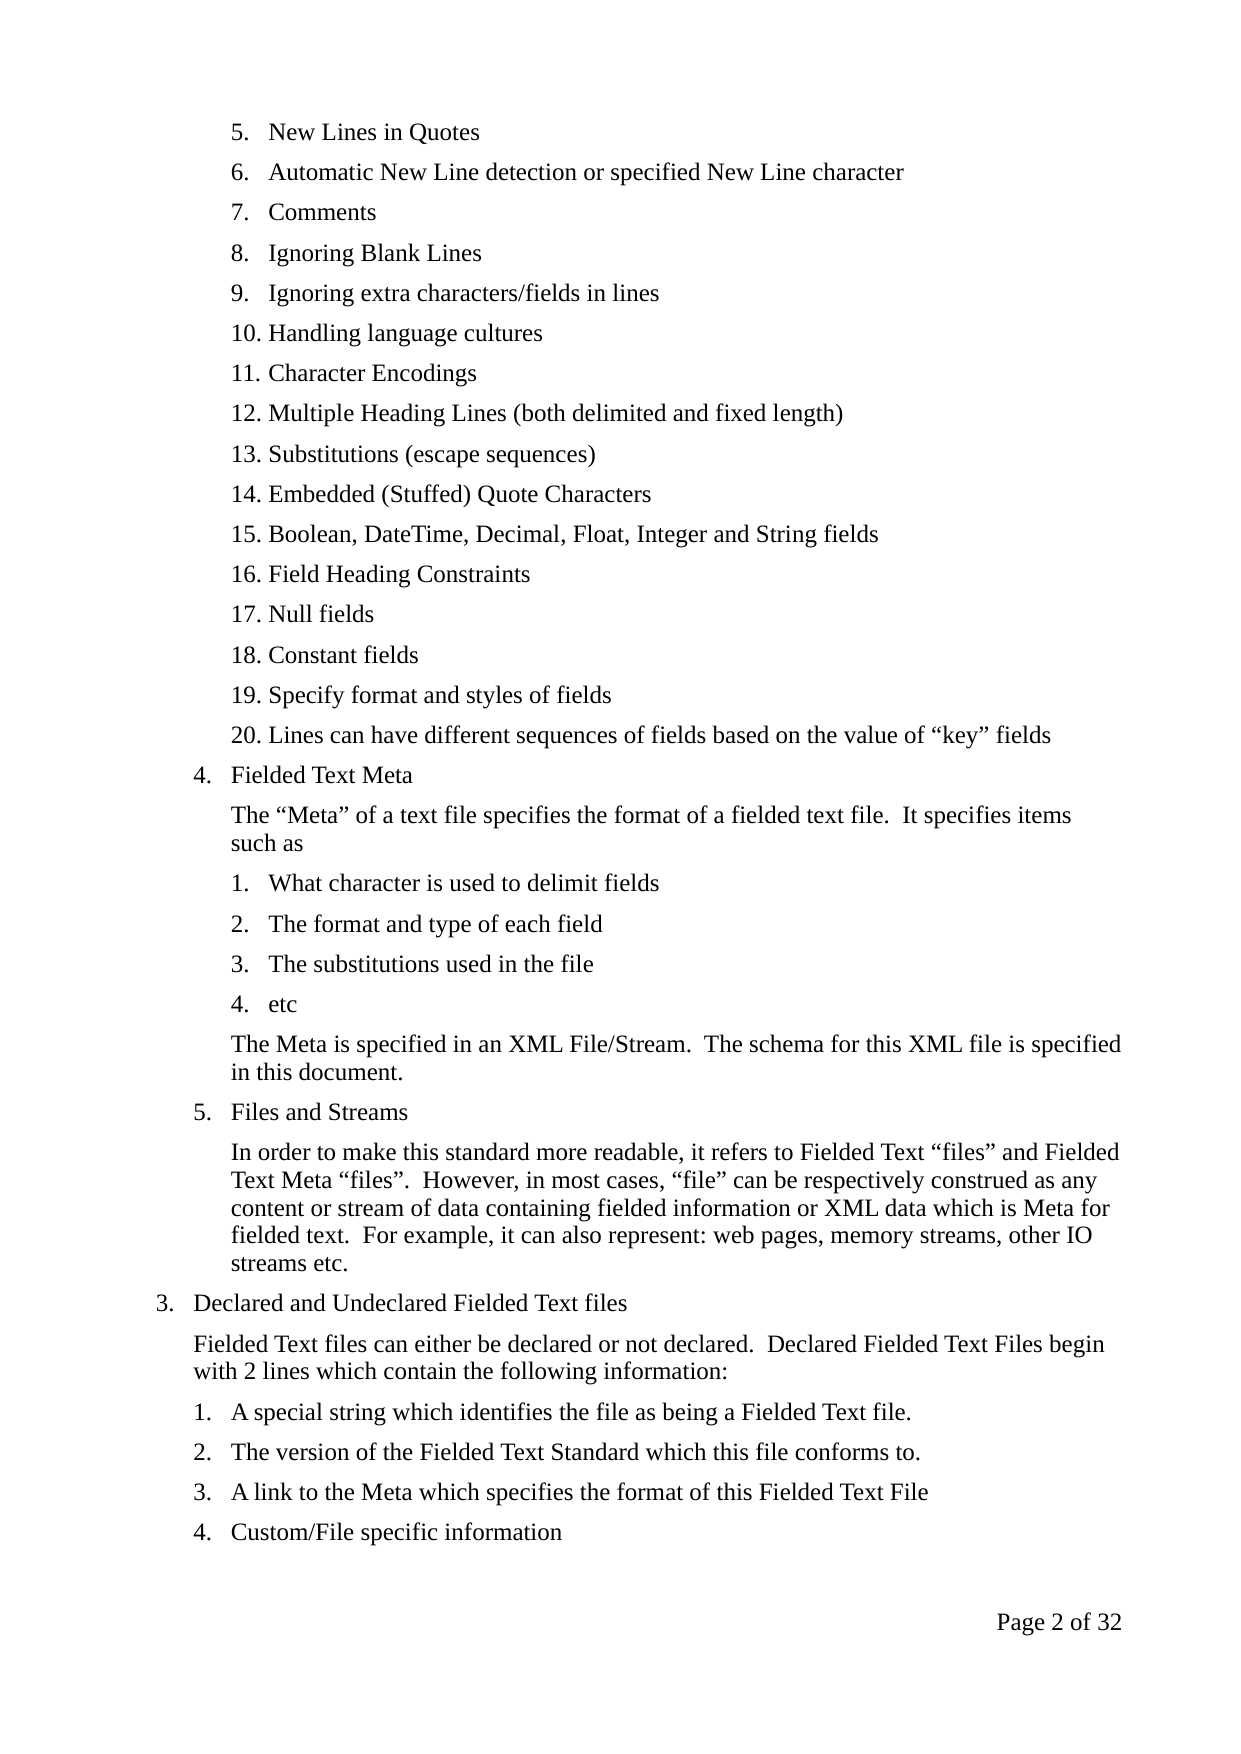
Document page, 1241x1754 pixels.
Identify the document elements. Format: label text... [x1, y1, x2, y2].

list Declared and Undeclared Fielded Text files [156, 1289, 1122, 1317]
list Substitutions (escape sequences) [231, 440, 1122, 467]
list Automatic New Line detection or specified New Line character [231, 158, 1122, 186]
list Character Encodings [231, 359, 1122, 387]
list The substitutions used in the file [231, 950, 1122, 978]
list Field Heading Constraints [231, 560, 1122, 588]
list New Lines in Quotes [231, 118, 1122, 146]
list Lines can have different sequences of fields based on the value of “key” fields [231, 721, 1122, 749]
list Constant fields [231, 641, 1122, 668]
list Fielded Text files can either be declared or not declared. Declared Fielded Text Files begin with 2 lines which contain the following information: [156, 1330, 1122, 1385]
list A special string which identifies the file as being a Fielded Text file. [193, 1398, 1122, 1425]
list Null fields [231, 601, 1122, 628]
list The format and type of each field [231, 910, 1122, 937]
list What character is used to delimit fields [231, 869, 1122, 897]
list Ignoring extra characters/fields in lines [231, 279, 1122, 307]
list Handling language cultures [231, 319, 1122, 347]
list Specify format and styles of fields [231, 681, 1122, 709]
list Fielded Text Meta [193, 761, 1122, 789]
list Embedded (Stuffed) Quote Characters [231, 480, 1122, 508]
list Boolean, DateTime, Decimal, Float, Integer and String fields [231, 520, 1122, 548]
list The “Meta” of a text file specifies the format of a fielded text file. It specifies items such as [193, 802, 1122, 857]
list Files and Streams [193, 1098, 1122, 1126]
list Multiple Heading Lines (both delimited and fixed length) [231, 399, 1122, 427]
list The version of the Fielded Text Standard which this file conforms to. [193, 1438, 1122, 1466]
list In order to make this standard more readable, it refers to Fielded Text “files” and Fielded Text Meta “files”. However, in most cases, “file” can be respectively construed as any content or stream of data containing fielded information or XML data which is Meta for fielded text. For example, it can also represent: web pages, memory streams, other IO streams etc. [193, 1138, 1122, 1277]
list Custom/File specific information [193, 1518, 1122, 1546]
list Ignoring Blank Lines [231, 239, 1122, 266]
list The Meta is specified in an XML File/Stream. The schema for this XML file is specified in this document. [193, 1030, 1122, 1086]
list etc [231, 990, 1122, 1018]
list Comments [231, 198, 1122, 226]
list A link to the Meta which specifies the format of this Fielded Text File [193, 1478, 1122, 1506]
